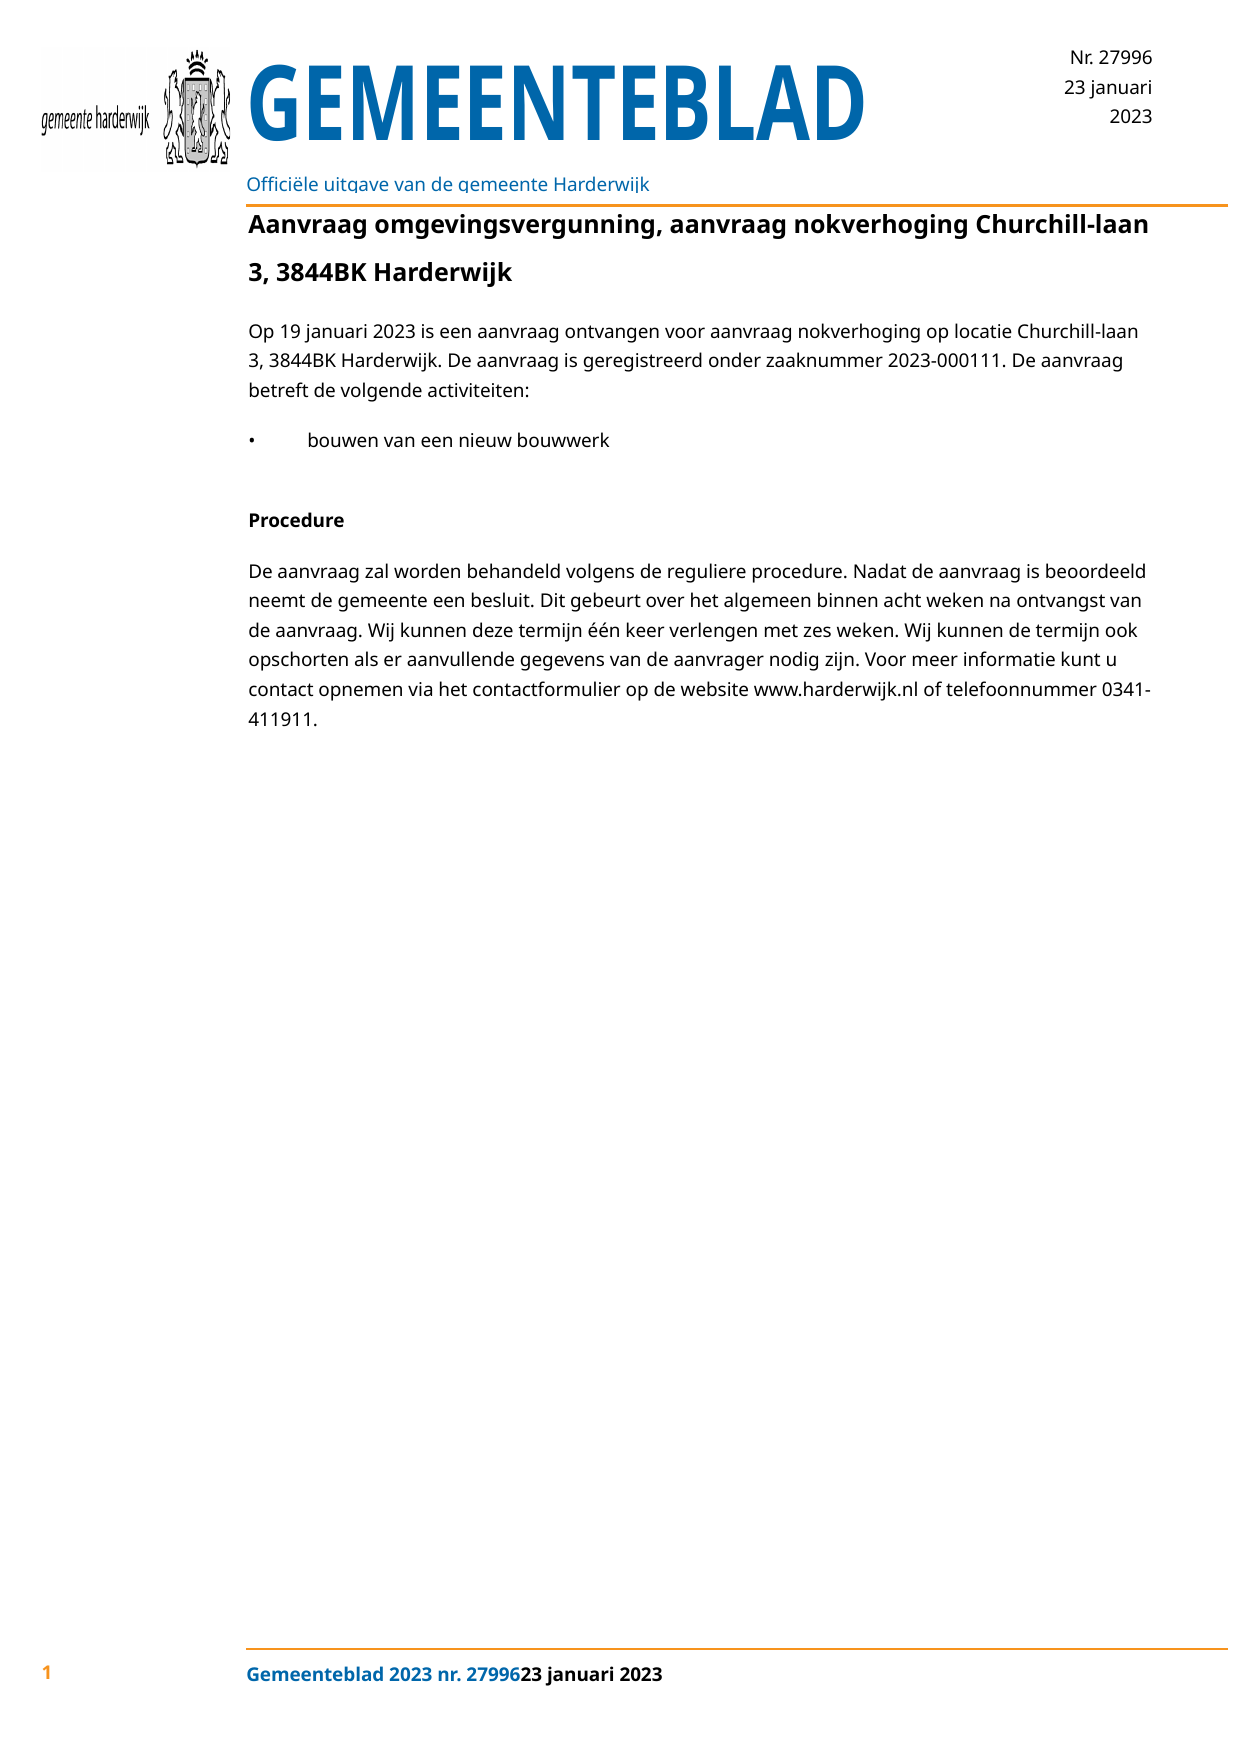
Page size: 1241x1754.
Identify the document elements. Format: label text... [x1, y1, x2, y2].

text De aanvraag zal worden behandeld volgens de reguliere procedure. Nadat de aanvraag is beoordeeld neemt de gemeente een besluit. Dit gebeurt over het algemeen binnen acht weken na ontvangst van de aanvraag. Wij kunnen deze termijn één keer verlengen met zes weken. Wij kunnen de termijn ook opschorten als er aanvullende gegevens van de aanvrager nodig zijn. Voor meer informatie kunt u contact opnemen via het contactformulier op de website www.harderwijk.nl of telefoonnummer 0341-411911. [248, 558, 1152, 732]
text Aanvraag omgevingsvergunning, aanvraag nokverhoging Churchill-laan 3, 3844BK Harderwijk [248, 207, 1152, 288]
text Op 19 januari 2023 is een aanvraag ontvangen voor aanvraag nokverhoging op locatie Churchill-laan 3, 3844BK Harderwijk. De aanvraag is geregistreerd onder zaaknummer 2023-000111. De aanvraag betreft de volgende activiteiten: [248, 318, 1152, 403]
text Procedure [248, 507, 1152, 533]
picture [41, 47, 231, 172]
list bouwen van een nieuw bouwwerk [248, 427, 1152, 453]
